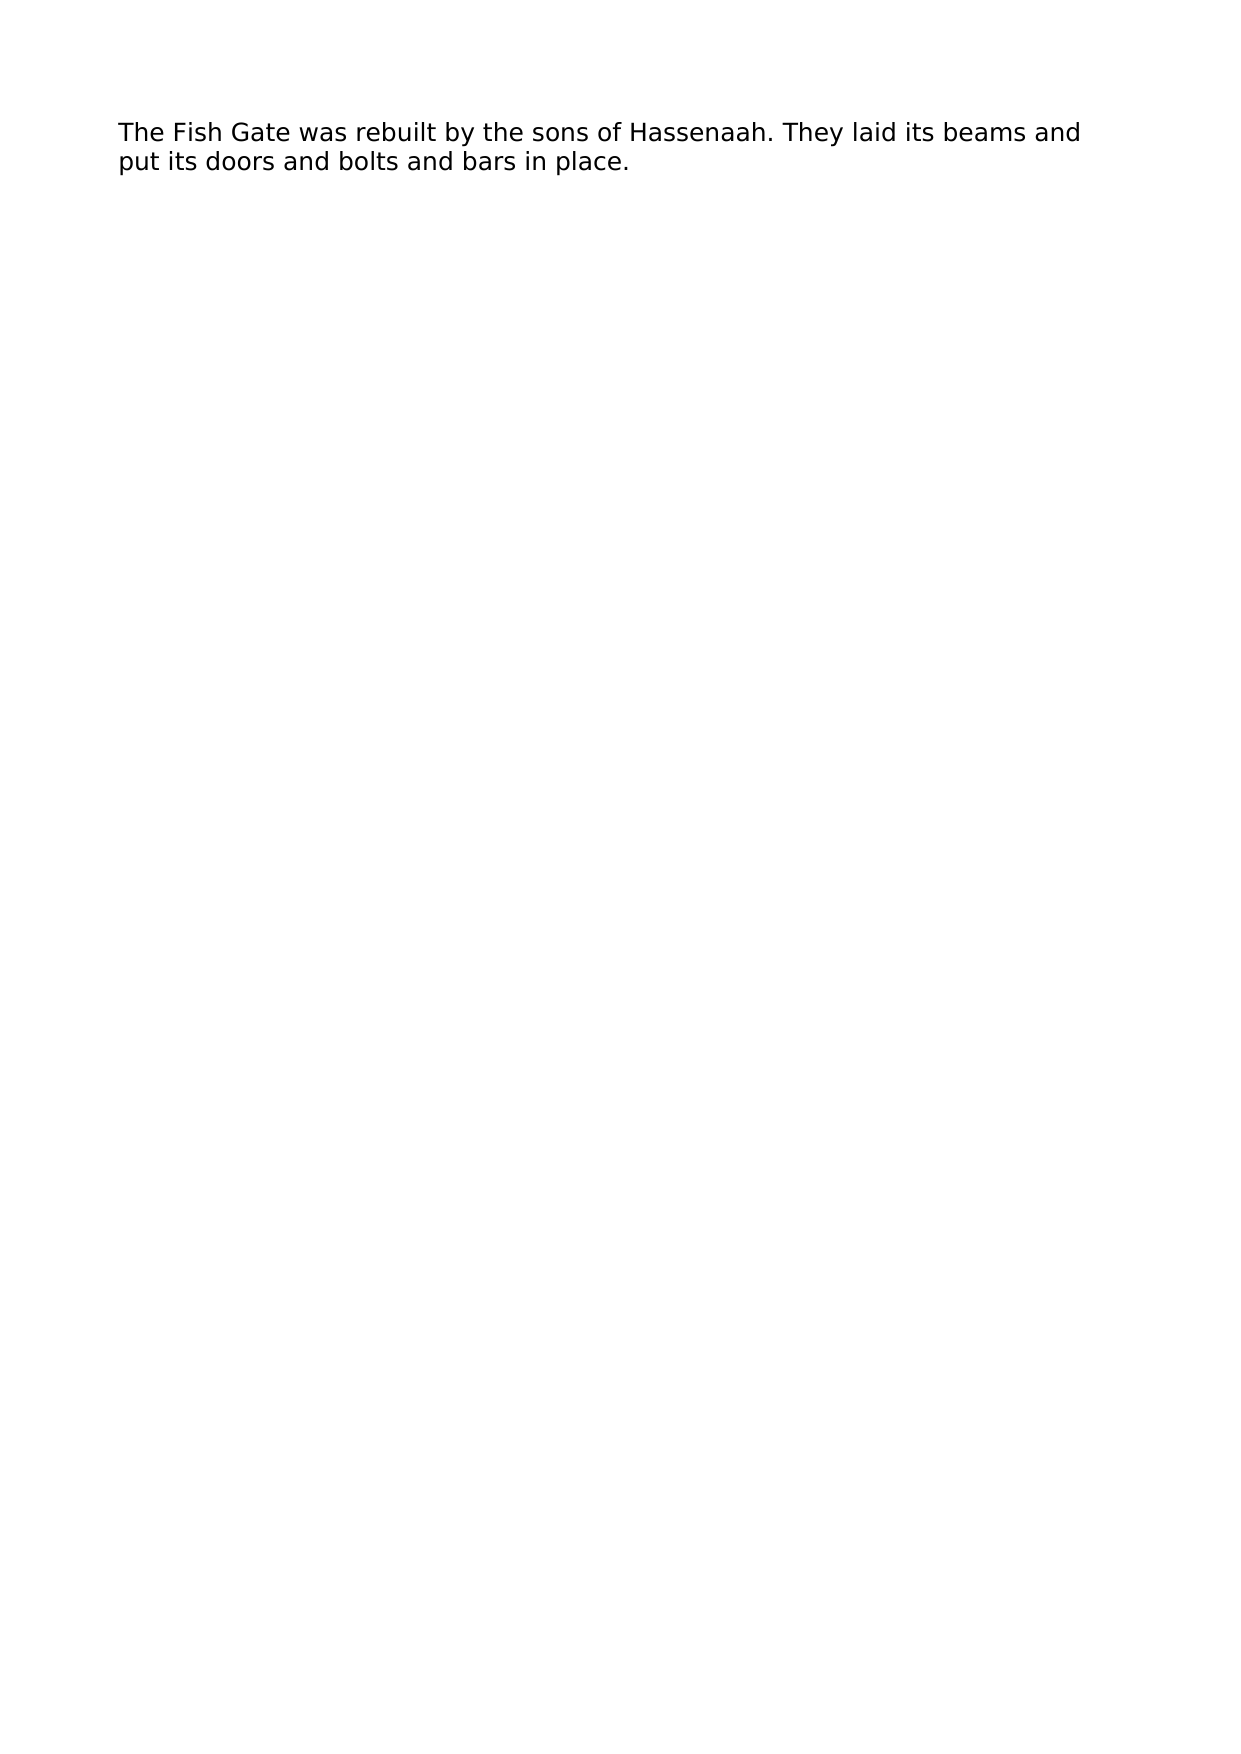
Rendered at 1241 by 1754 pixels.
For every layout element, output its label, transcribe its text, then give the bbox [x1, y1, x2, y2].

text The Fish Gate was rebuilt by the sons of Hassenaah. They laid its beams and put its doors and bolts and bars in place. [118, 118, 1122, 176]
